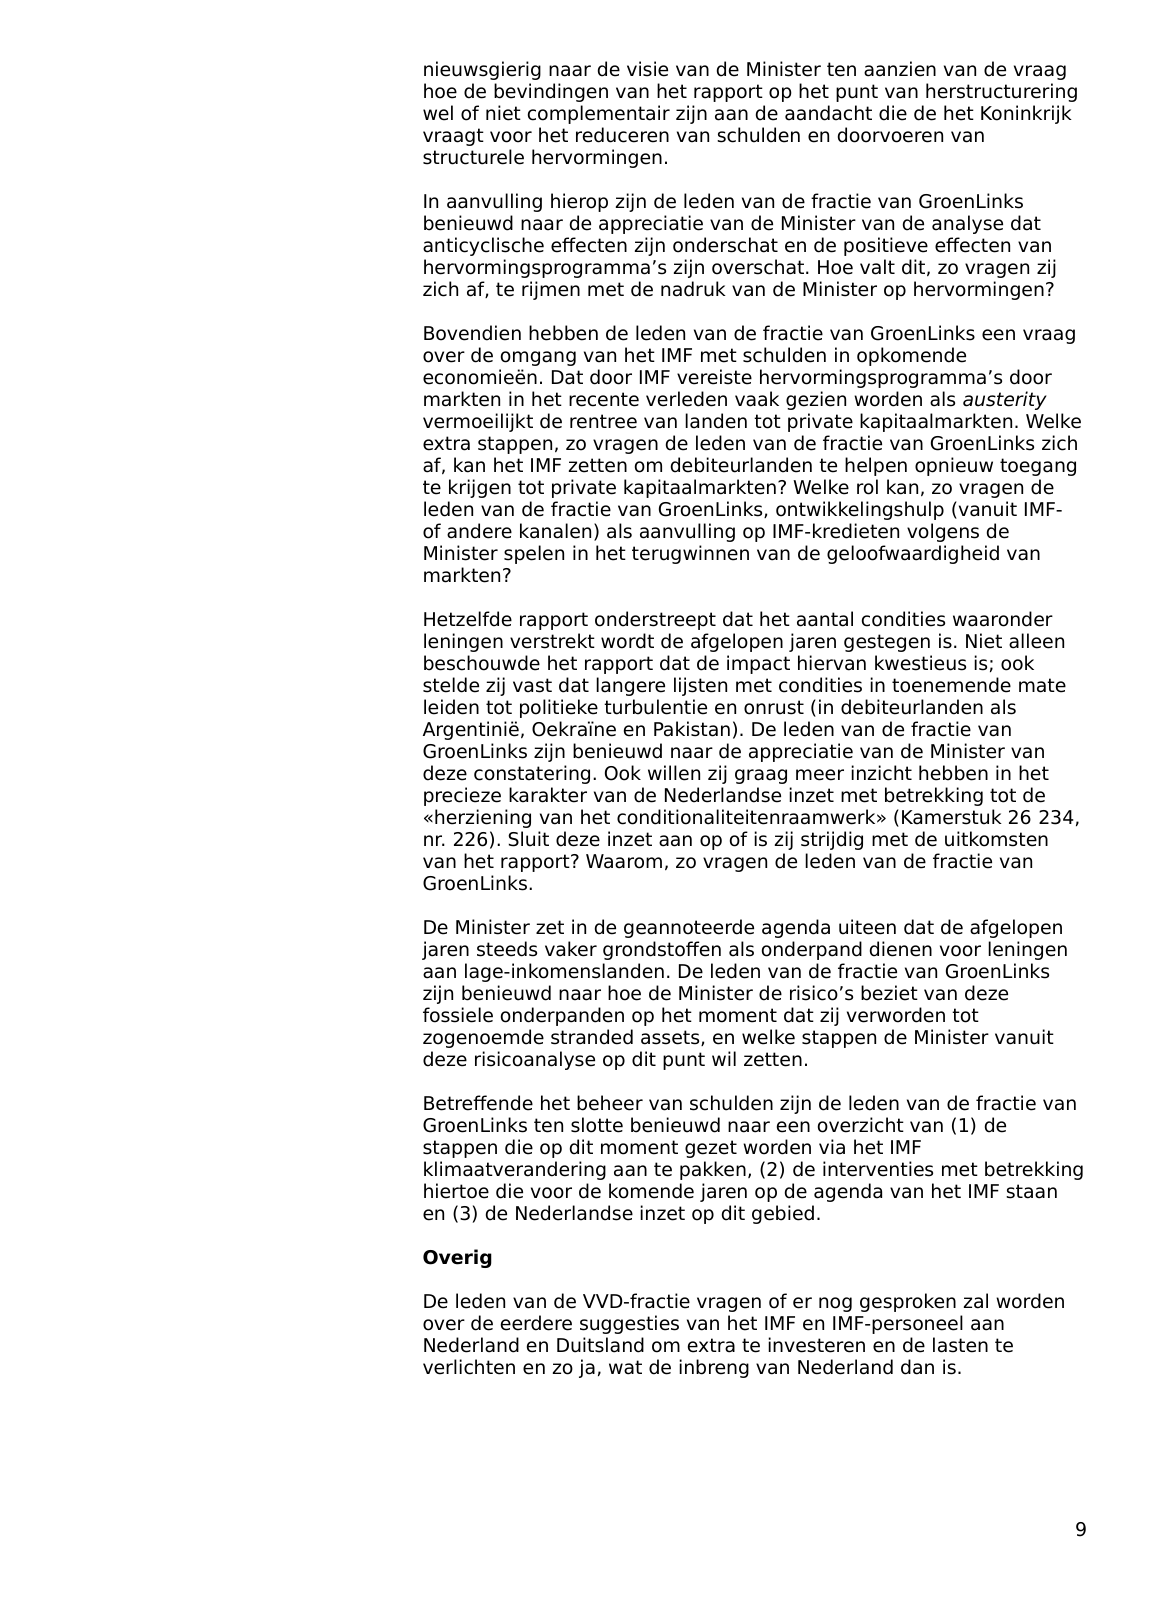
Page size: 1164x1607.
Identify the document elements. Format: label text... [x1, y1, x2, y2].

text Hetzelfde rapport onderstreept dat het aantal condities waaronder leningen verstrekt wordt de afgelopen jaren gestegen is. Niet alleen beschouwde het rapport dat de impact hiervan kwestieus is; ook stelde zij vast dat langere lijsten met condities in toenemende mate leiden tot politieke turbulentie en onrust (in debiteurlanden als Argentinië, Oekraïne en Pakistan). De leden van de fractie van GroenLinks zijn benieuwd naar de appreciatie van de Minister van deze constatering. Ook willen zij graag meer inzicht hebben in het precieze karakter van de Nederlandse inzet met betrekking tot de «herziening van het conditionaliteitenraamwerk» (Kamerstuk 26 234, nr. 226). Sluit deze inzet aan op of is zij strijdig met de uitkomsten van het rapport? Waarom, zo vragen de leden van de fractie van GroenLinks. [422, 609, 1087, 895]
text nieuwsgierig naar de visie van de Minister ten aanzien van de vraag hoe de bevindingen van het rapport op het punt van herstructurering wel of niet complementair zijn aan de aandacht die de het Koninkrijk vraagt voor het reduceren van schulden en doorvoeren van structurele hervormingen. [422, 59, 1087, 169]
text De Minister zet in de geannoteerde agenda uiteen dat de afgelopen jaren steeds vaker grondstoffen als onderpand dienen voor leningen aan lage-inkomenslanden. De leden van de fractie van GroenLinks zijn benieuwd naar hoe de Minister de risico’s beziet van deze fossiele onderpanden op het moment dat zij verworden tot zogenoemde stranded assets, en welke stappen de Minister vanuit deze risicoanalyse op dit punt wil zetten. [422, 917, 1087, 1071]
subtitle Overig [422, 1247, 1087, 1269]
text De leden van de VVD-fractie vragen of er nog gesproken zal worden over de eerdere suggesties van het IMF en IMF-personeel aan Nederland en Duitsland om extra te investeren en de lasten te verlichten en zo ja, wat de inbreng van Nederland dan is. [422, 1291, 1087, 1379]
text Bovendien hebben de leden van de fractie van GroenLinks een vraag over de omgang van het IMF met schulden in opkomende economieën. Dat door IMF vereiste hervormingsprogramma’s door markten in het recente verleden vaak gezien worden als austerity vermoeilijkt de rentree van landen tot private kapitaalmarkten. Welke extra stappen, zo vragen de leden van de fractie van GroenLinks zich af, kan het IMF zetten om debiteurlanden te helpen opnieuw toegang te krijgen tot private kapitaalmarkten? Welke rol kan, zo vragen de leden van de fractie van GroenLinks, ontwikkelingshulp (vanuit IMF- of andere kanalen) als aanvulling op IMF-kredieten volgens de Minister spelen in het terugwinnen van de geloofwaardigheid van markten? [422, 323, 1087, 587]
text In aanvulling hierop zijn de leden van de fractie van GroenLinks benieuwd naar de appreciatie van de Minister van de analyse dat anticyclische effecten zijn onderschat en de positieve effecten van hervormingsprogramma’s zijn overschat. Hoe valt dit, zo vragen zij zich af, te rijmen met de nadruk van de Minister op hervormingen? [422, 191, 1087, 301]
text Betreffende het beheer van schulden zijn de leden van de fractie van GroenLinks ten slotte benieuwd naar een overzicht van (1) de stappen die op dit moment gezet worden via het IMF klimaatverandering aan te pakken, (2) de interventies met betrekking hiertoe die voor de komende jaren op de agenda van het IMF staan en (3) de Nederlandse inzet op dit gebied. [422, 1093, 1087, 1225]
